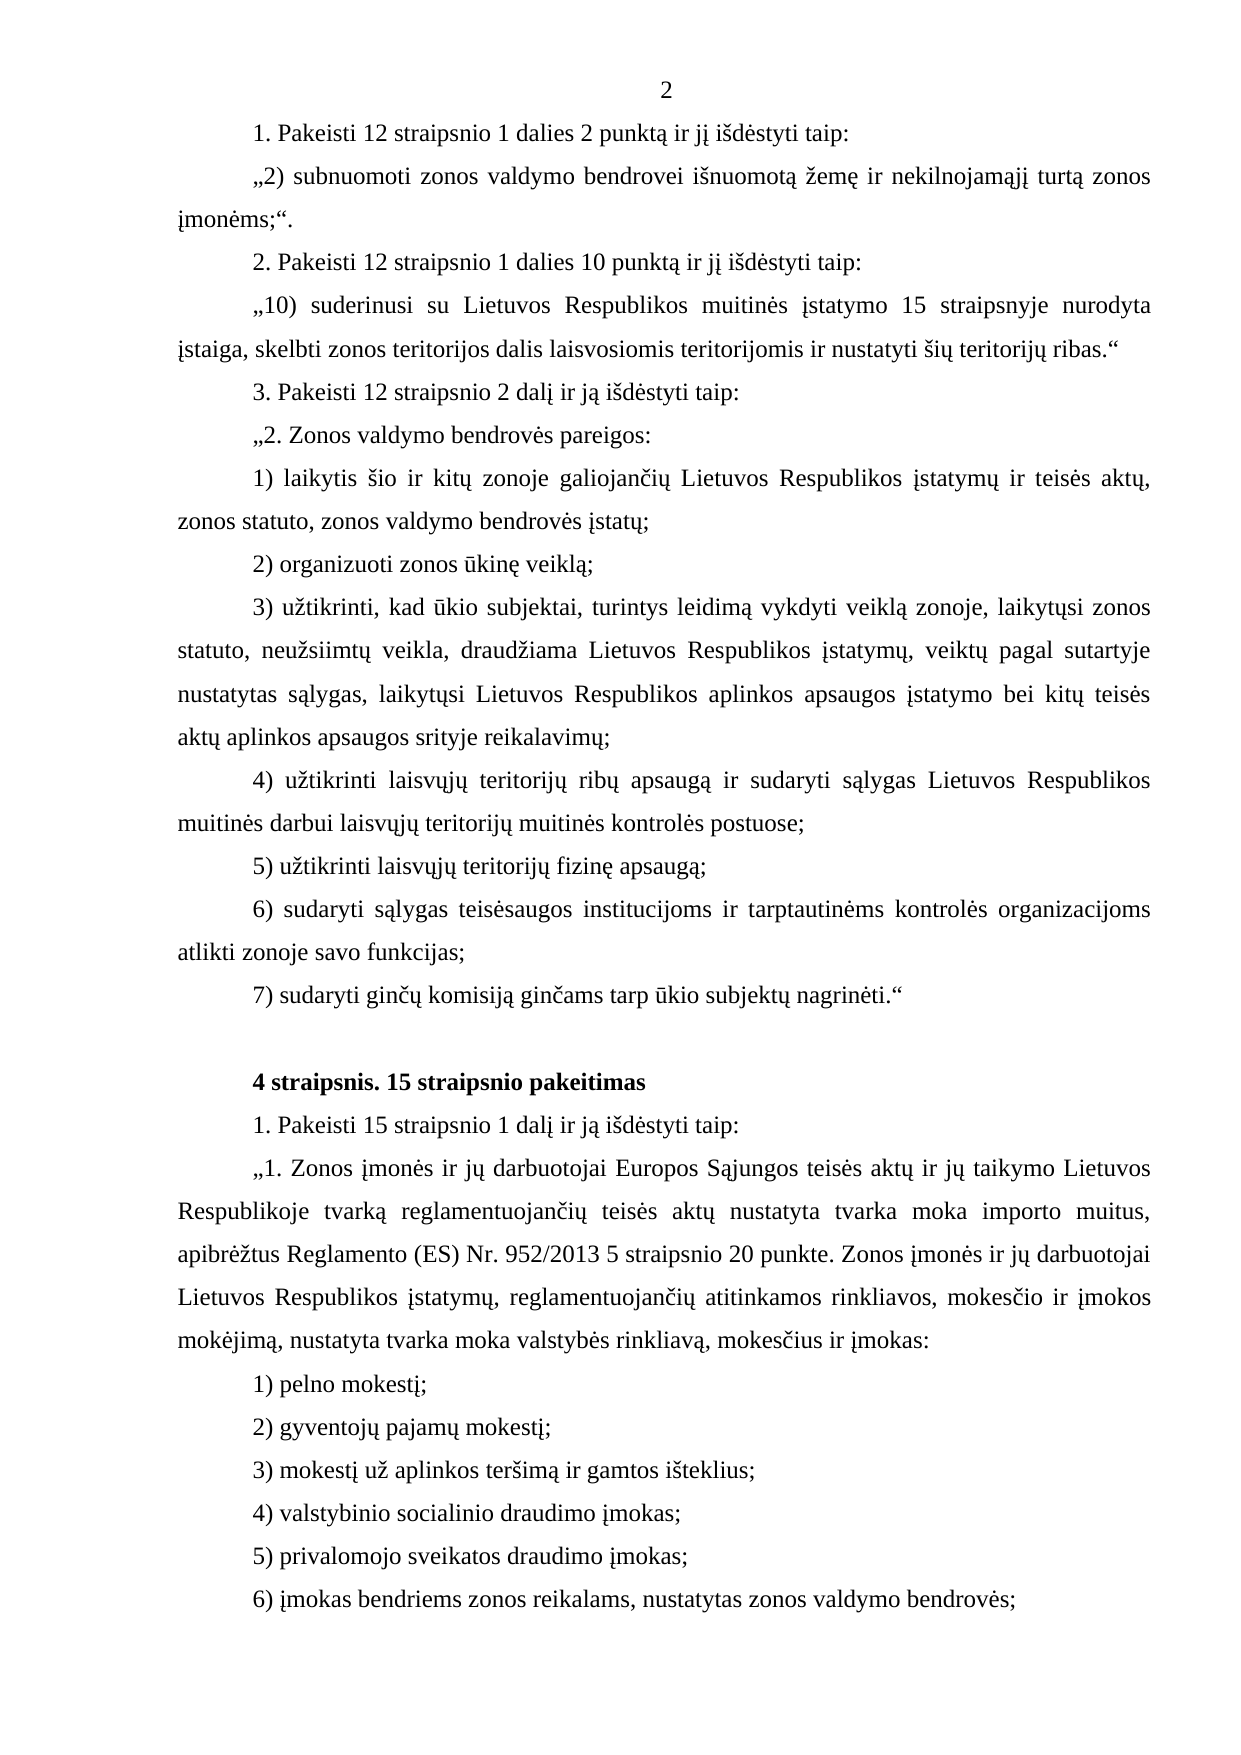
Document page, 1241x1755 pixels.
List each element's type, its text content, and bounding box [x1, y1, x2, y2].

text „2) subnuomoti zonos valdymo bendrovei išnuomotą žemę ir nekilnojamąjį turtą zonos įmonėms;“. [177, 161, 1152, 233]
text 1. Pakeisti 15 straipsnio 1 dalį ir ją išdėstyti taip: [177, 1110, 1152, 1139]
text 2) organizuoti zonos ūkinę veiklą; [177, 549, 1152, 578]
text „2. Zonos valdymo bendrovės pareigos: [177, 420, 1152, 449]
text 1. Pakeisti 12 straipsnio 1 dalies 2 punktą ir jį išdėstyti taip: [177, 118, 1152, 147]
text 2) gyventojų pajamų mokestį; [177, 1412, 1152, 1441]
text 1) laikytis šio ir kitų zonoje galiojančių Lietuvos Respublikos įstatymų ir teisės aktų, zonos statuto, zonos valdymo bendrovės įstatų; [177, 463, 1152, 535]
text 3. Pakeisti 12 straipsnio 2 dalį ir ją išdėstyti taip: [177, 377, 1152, 406]
text 6) įmokas bendriems zonos reikalams, nustatytas zonos valdymo bendrovės; [177, 1584, 1152, 1613]
text 2. Pakeisti 12 straipsnio 1 dalies 10 punktą ir jį išdėstyti taip: [177, 247, 1152, 276]
text 4 straipsnis. 15 straipsnio pakeitimas [177, 1067, 1152, 1096]
text 4) valstybinio socialinio draudimo įmokas; [177, 1498, 1152, 1527]
text 5) privalomojo sveikatos draudimo įmokas; [177, 1541, 1152, 1570]
text „10) suderinusi su Lietuvos Respublikos muitinės įstatymo 15 straipsnyje nurodyta įstaiga, skelbti zonos teritorijos dalis laisvosiomis teritorijomis ir nustatyti šių teritorijų ribas.“ [177, 291, 1152, 362]
text 3) užtikrinti, kad ūkio subjektai, turintys leidimą vykdyti veiklą zonoje, laikytųsi zonos statuto, neužsiimtų veikla, draudžiama Lietuvos Respublikos įstatymų, veiktų pagal sutartyje nustatytas sąlygas, laikytųsi Lietuvos Respublikos aplinkos apsaugos įstatymo bei kitų teisės aktų aplinkos apsaugos srityje reikalavimų; [177, 592, 1152, 751]
text 4) užtikrinti laisvųjų teritorijų ribų apsaugą ir sudaryti sąlygas Lietuvos Respublikos muitinės darbui laisvųjų teritorijų muitinės kontrolės postuose; [177, 765, 1152, 837]
text 3) mokestį už aplinkos teršimą ir gamtos išteklius; [177, 1455, 1152, 1484]
text 1) pelno mokestį; [177, 1369, 1152, 1397]
text „1. Zonos įmonės ir jų darbuotojai Europos Sąjungos teisės aktų ir jų taikymo Lietuvos Respublikoje tvarką reglamentuojančių teisės aktų nustatyta tvarka moka importo muitus, apibrėžtus Reglamento (ES) Nr. 952/2013 5 straipsnio 20 punkte. Zonos įmonės ir jų darbuotojai Lietuvos Respublikos įstatymų, reglamentuojančių atitinkamos rinkliavos, mokesčio ir įmokos mokėjimą, nustatyta tvarka moka valstybės rinkliavą, mokesčius ir įmokas: [177, 1153, 1152, 1354]
text 6) sudaryti sąlygas teisėsaugos institucijoms ir tarptautinėms kontrolės organizacijoms atlikti zonoje savo funkcijas; [177, 894, 1152, 966]
text 5) užtikrinti laisvųjų teritorijų fizinę apsaugą; [177, 851, 1152, 880]
text 7) sudaryti ginčų komisiją ginčams tarp ūkio subjektų nagrinėti.“ [177, 981, 1152, 1009]
